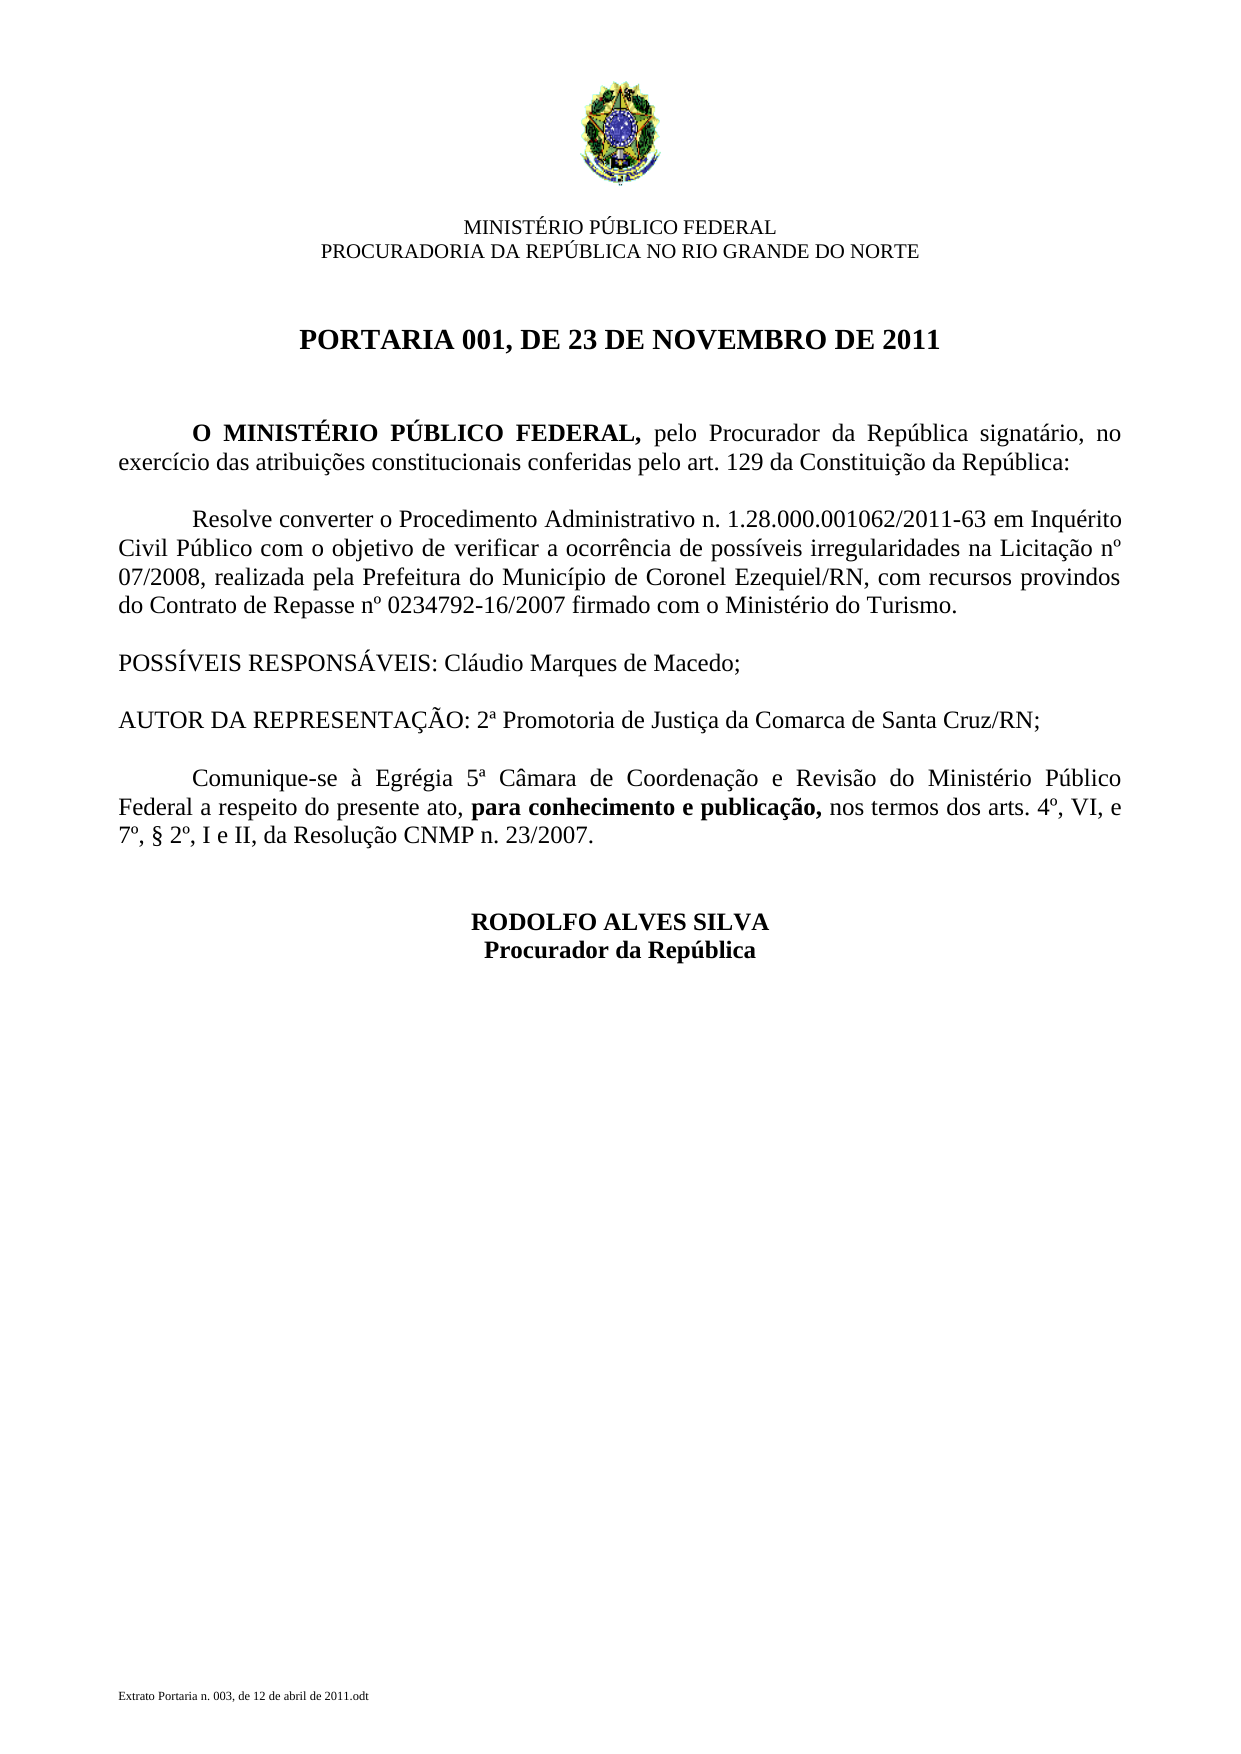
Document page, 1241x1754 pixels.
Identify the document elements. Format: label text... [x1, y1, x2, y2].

text AUTOR DA REPRESENTAÇÃO: 2ª Promotoria de Justiça da Comarca de Santa Cruz/RN; [118, 705, 1124, 734]
text POSSÍVEIS RESPONSÁVEIS: Cláudio Marques de Macedo; [118, 648, 1124, 677]
text O MINISTÉRIO PÚBLICO FEDERAL, pelo Procurador da República signatário, no exercício das atribuições constitucionais conferidas pelo art. 129 da Constituição da República: [118, 418, 1122, 475]
text Comunique-se à Egrégia 5ª Câmara de Coordenação e Revisão do Ministério Público Federal a respeito do presente ato, para conhecimento e publicação, nos termos dos arts. 4º, VI, e 7º, § 2º, I e II, da Resolução CNMP n. 23/2007. [118, 763, 1122, 849]
text Resolve converter o Procedimento Administrativo n. 1.28.000.001062/2011-63 em Inquérito Civil Público com o objetivo de verificar a ocorrência de possíveis irregularidades na Licitação nº 07/2008, realizada pela Prefeitura do Município de Coronel Ezequiel/RN, com recursos provindos do Contrato de Repasse nº 0234792-16/2007 firmado com o Ministério do Turismo. [118, 504, 1122, 619]
picture [578, 80, 663, 187]
text RODOLFO ALVES SILVA [118, 907, 1122, 935]
text Procurador da República [118, 935, 1122, 964]
text PORTARIA 001, DE 23 DE NOVEMBRO DE 2011 [118, 322, 1122, 356]
